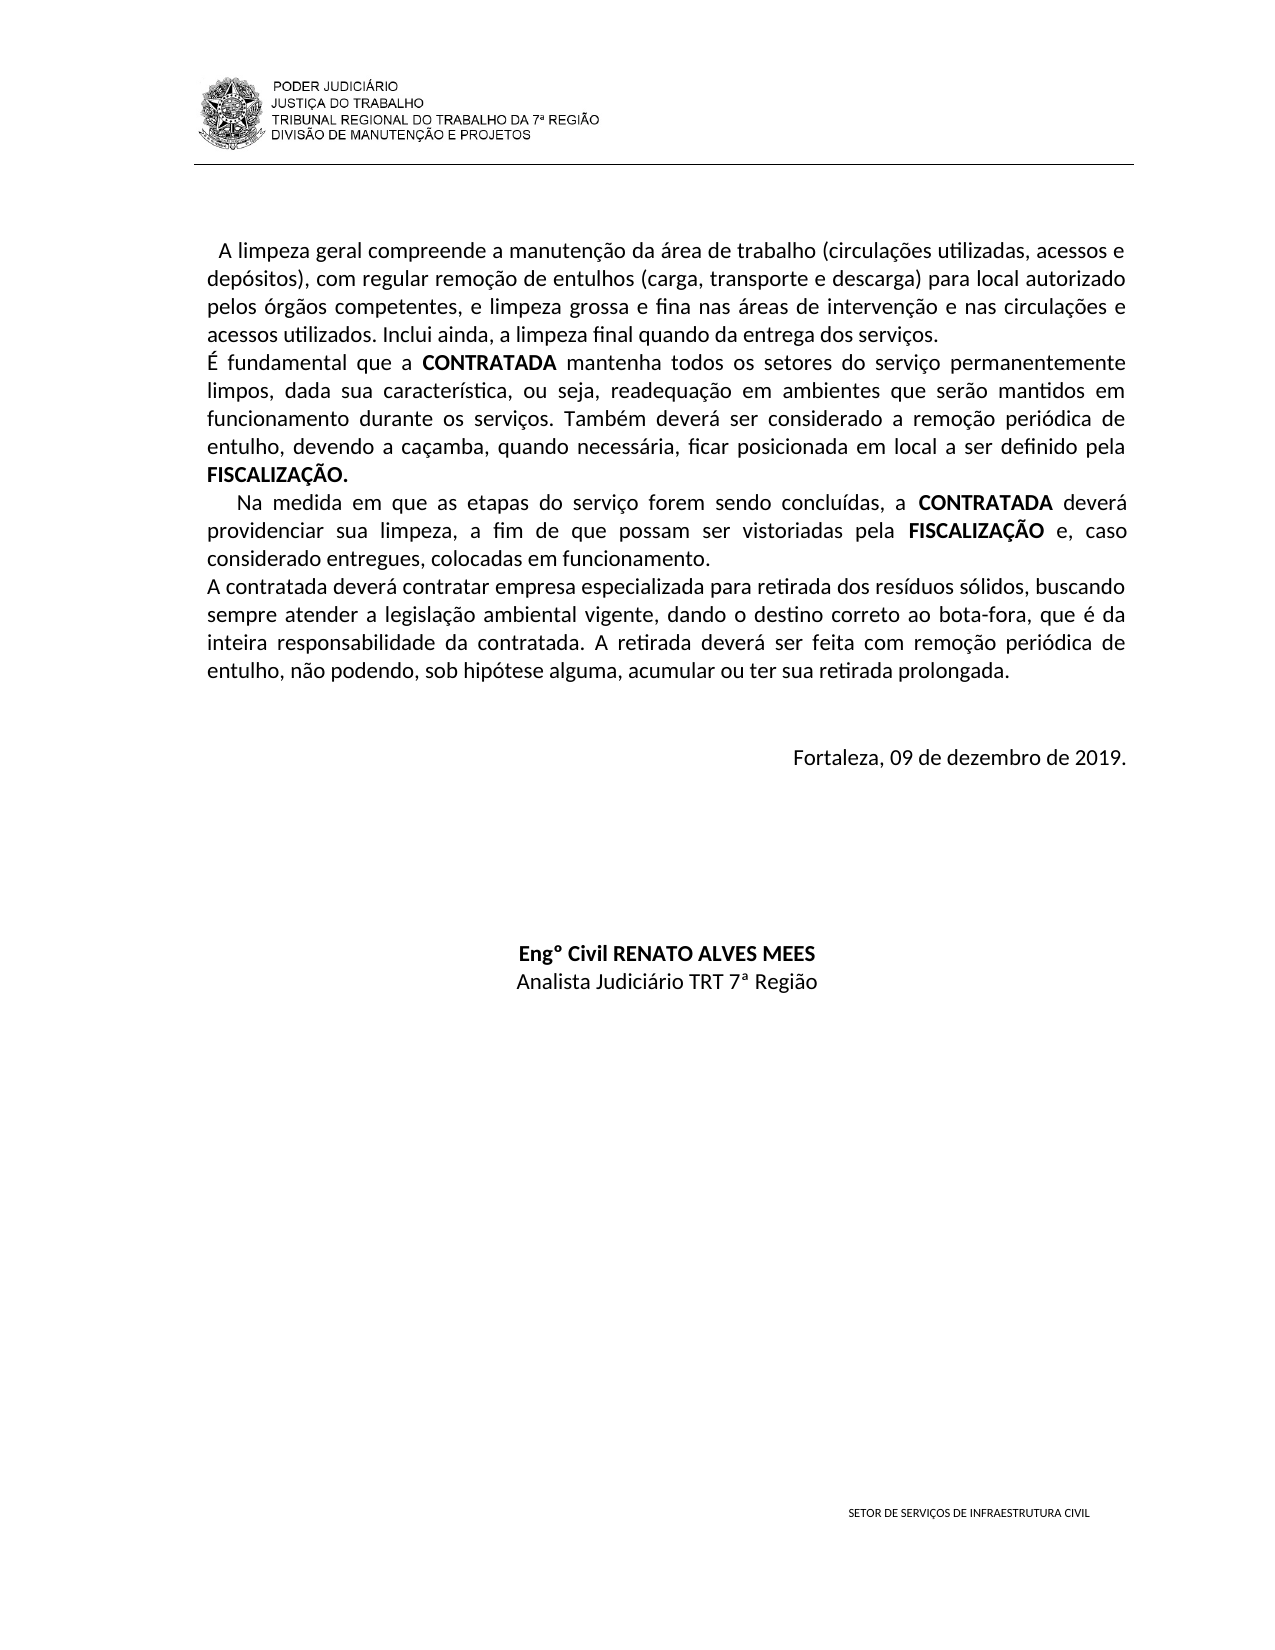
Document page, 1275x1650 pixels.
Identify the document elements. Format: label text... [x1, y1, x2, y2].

text A contratada deverá contratar empresa especializada para retirada dos resíduos sólidos, buscando sempre atender a legislação ambiental vigente, dando o destino correto ao bota-fora, que é da inteira responsabilidade da contratada. A retirada deverá ser feita com remoção periódica de entulho, não podendo, sob hipótese alguma, acumular ou ter sua retirada prolongada. [207, 572, 1127, 684]
text A limpeza geral compreende a manutenção da área de trabalho (circulações utilizadas, acessos e depósitos), com regular remoção de entulhos (carga, transporte e descarga) para local autorizado pelos órgãos competentes, e limpeza grossa e fina nas áreas de intervenção e nas circulações e acessos utilizados. Inclui ainda, a limpeza final quando da entrega dos serviços. [207, 236, 1127, 348]
text Na medida em que as etapas do serviço forem sendo concluídas, a CONTRATADA deverá providenciar sua limpeza, a fim de que possam ser vistoriadas pela FISCALIZAÇÃO e, caso considerado entregues, colocadas em funcionamento. [207, 488, 1127, 572]
text É fundamental que a CONTRATADA mantenha todos os setores do serviço permanentemente limpos, dada sua característica, ou seja, readequação em ambientes que serão mantidos em funcionamento durante os serviços. Também deverá ser considerado a remoção periódica de entulho, devendo a caçamba, quando necessária, ficar posicionada em local a ser definido pela FISCALIZAÇÃO. [207, 348, 1127, 488]
text Fortaleza, 09 de dezembro de 2019. [207, 741, 1127, 771]
text Engº Civil RENATO ALVES MEES Analista Judiciário TRT 7ª Região [207, 939, 1127, 995]
